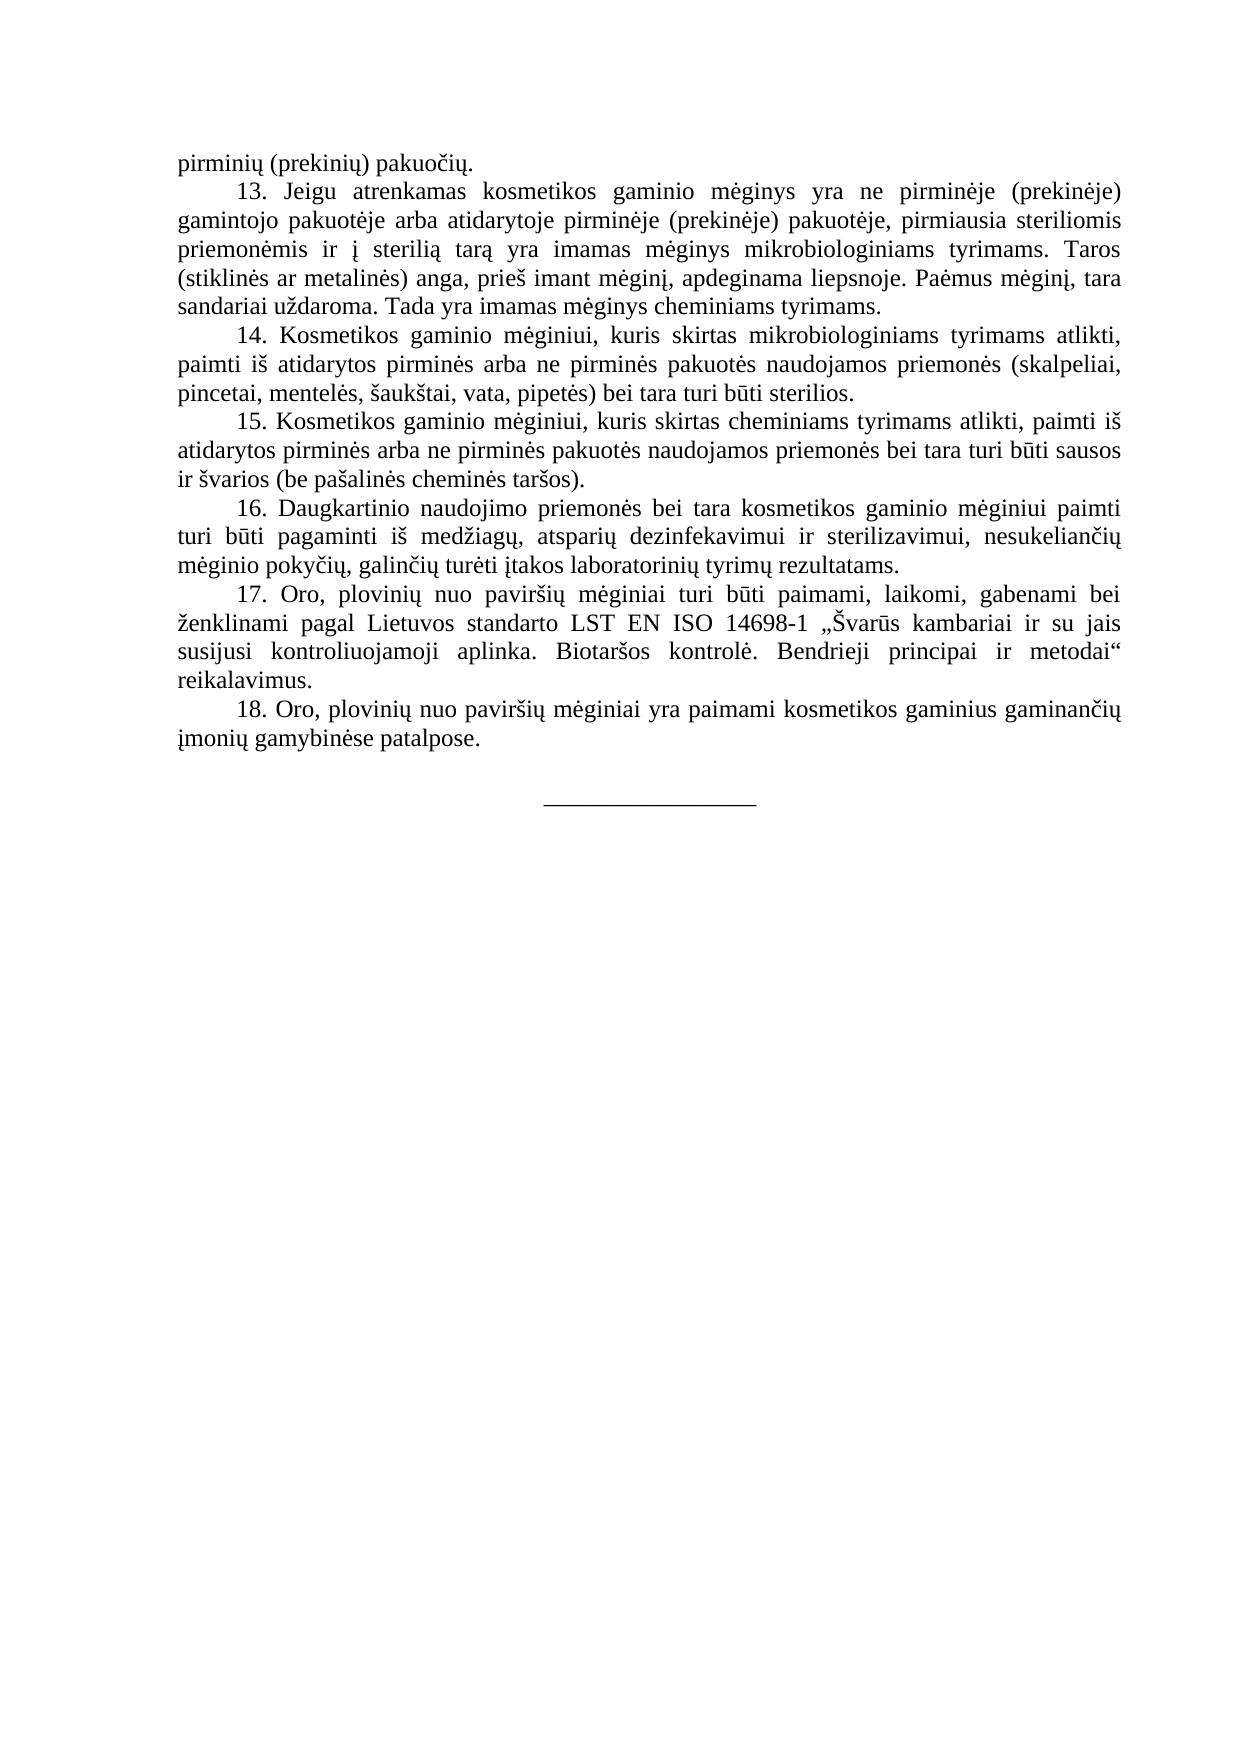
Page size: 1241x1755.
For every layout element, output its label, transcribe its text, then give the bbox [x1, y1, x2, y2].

text 13. Jeigu atrenkamas kosmetikos gaminio mėginys yra ne pirminėje (prekinėje) gamintojo pakuotėje arba atidarytoje pirminėje (prekinėje) pakuotėje, pirmiausia steriliomis priemonėmis ir į sterilią tarą yra imamas mėginys mikrobiologiniams tyrimams. Taros (stiklinės ar metalinės) anga, prieš imant mėginį, apdeginama liepsnoje. Paėmus mėginį, tara sandariai uždaroma. Tada yra imamas mėginys cheminiams tyrimams. [177, 176, 1122, 320]
text 16. Daugkartinio naudojimo priemonės bei tara kosmetikos gaminio mėginiui paimti turi būti pagaminti iš medžiagų, atsparių dezinfekavimui ir sterilizavimui, nesukeliančių mėginio pokyčių, galinčių turėti įtakos laboratorinių tyrimų rezultatams. [177, 493, 1122, 579]
text pirminių (prekinių) pakuočių. [177, 148, 1122, 176]
text 17. Oro, plovinių nuo paviršių mėginiai turi būti paimami, laikomi, gabenami bei ženklinami pagal Lietuvos standarto LST EN ISO 14698-1 „Švarūs kambariai ir su jais susijusi kontroliuojamoji aplinka. Biotaršos kontrolė. Bendrieji principai ir metodai“ reikalavimus. [177, 579, 1122, 694]
text 14. Kosmetikos gaminio mėginiui, kuris skirtas mikrobiologiniams tyrimams atlikti, paimti iš atidarytos pirminės arba ne pirminės pakuotės naudojamos priemonės (skalpeliai, pincetai, mentelės, šaukštai, vata, pipetės) bei tara turi būti sterilios. [177, 320, 1122, 406]
text _________________ [177, 780, 1122, 809]
text 15. Kosmetikos gaminio mėginiui, kuris skirtas cheminiams tyrimams atlikti, paimti iš atidarytos pirminės arba ne pirminės pakuotės naudojamos priemonės bei tara turi būti sausos ir švarios (be pašalinės cheminės taršos). [177, 406, 1122, 493]
text 18. Oro, plovinių nuo paviršių mėginiai yra paimami kosmetikos gaminius gaminančių įmonių gamybinėse patalpose. [177, 694, 1122, 751]
